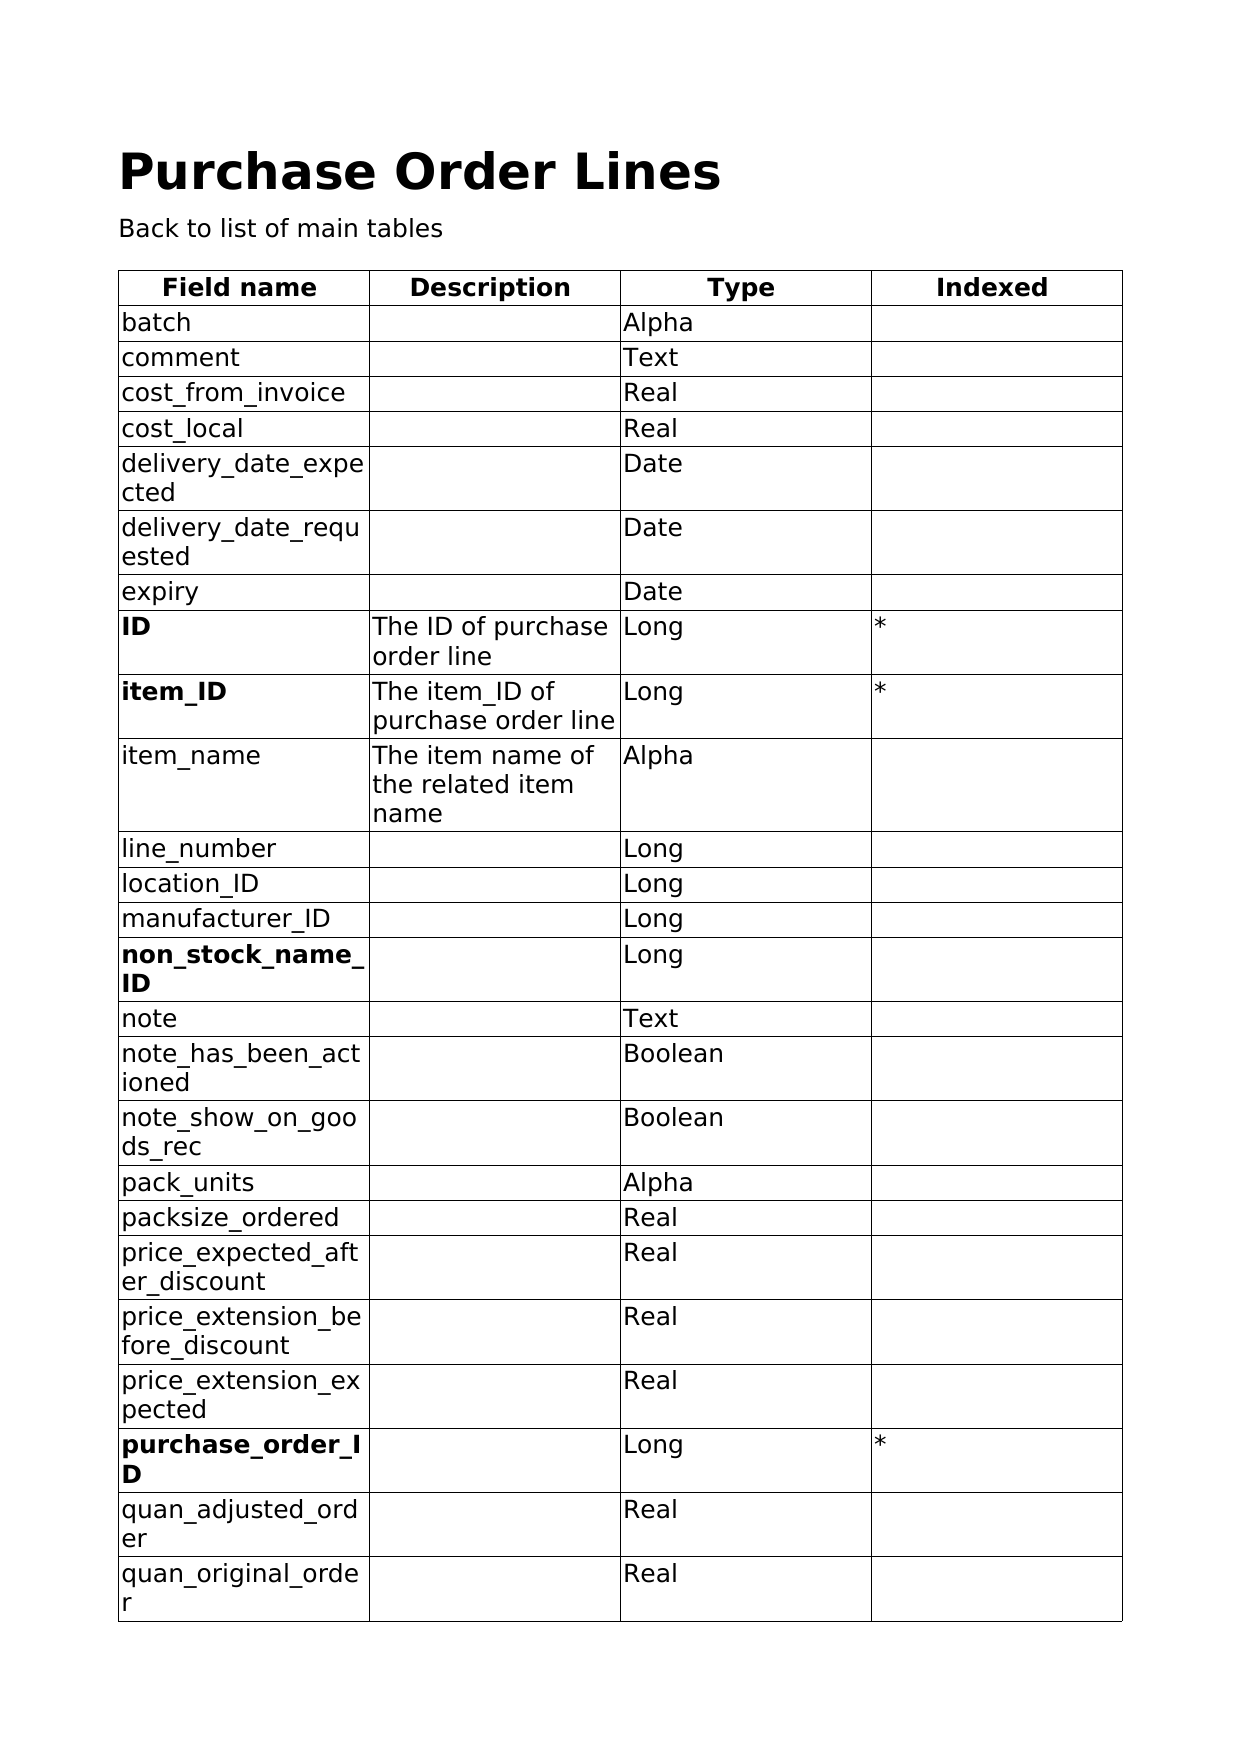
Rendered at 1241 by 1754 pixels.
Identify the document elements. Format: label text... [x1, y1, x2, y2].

table_cell Long [621, 938, 871, 1001]
table_cell [370, 903, 620, 937]
table_cell item_ID [119, 675, 369, 738]
table_cell [872, 342, 1122, 376]
table_cell quan_adjusted_order [119, 1493, 369, 1556]
table_header Field name [119, 271, 369, 305]
table_cell Real [621, 1201, 871, 1235]
table_cell [370, 306, 620, 341]
table_cell quan_original_order [119, 1557, 369, 1621]
table_cell [370, 1002, 620, 1036]
table_cell [872, 412, 1122, 446]
table_cell Text [621, 1002, 871, 1036]
table_cell [370, 447, 620, 510]
table_cell [370, 511, 620, 574]
table_cell [370, 342, 620, 376]
table_header Description [370, 271, 620, 305]
table_cell The item_ID of purchase order line [370, 675, 620, 738]
table_cell purchase_order_ID [119, 1429, 369, 1492]
table_cell [872, 306, 1122, 341]
table_cell [872, 1101, 1122, 1165]
table_cell Long [621, 1429, 871, 1492]
table_cell [370, 575, 620, 609]
table_cell Real [621, 1300, 871, 1363]
table_cell [370, 412, 620, 446]
table_cell note_has_been_actioned [119, 1037, 369, 1100]
table_cell [370, 1166, 620, 1200]
table_cell Real [621, 377, 871, 411]
table_cell price_extension_expected [119, 1365, 369, 1428]
table_cell * [872, 675, 1122, 738]
table_cell [872, 511, 1122, 574]
table_cell cost_local [119, 412, 369, 446]
table_cell [872, 575, 1122, 609]
table_cell [872, 1493, 1122, 1556]
table_cell Date [621, 575, 871, 609]
table_cell Alpha [621, 306, 871, 341]
table_cell note_show_on_goods_rec [119, 1101, 369, 1165]
table_cell [872, 377, 1122, 411]
table_cell expiry [119, 575, 369, 609]
table_cell [370, 1201, 620, 1235]
table_cell Date [621, 447, 871, 510]
table_cell Alpha [621, 1166, 871, 1200]
table_cell Long [621, 903, 871, 937]
table_cell delivery_date_expected [119, 447, 369, 510]
table_cell location_ID [119, 868, 369, 902]
table_cell [370, 377, 620, 411]
table_cell [872, 447, 1122, 510]
table_cell Long [621, 675, 871, 738]
table_cell Text [621, 342, 871, 376]
table_cell [872, 938, 1122, 1001]
table_cell delivery_date_requested [119, 511, 369, 574]
table_cell [872, 1037, 1122, 1100]
text Back to list of main tables [118, 214, 1122, 243]
table_cell non_stock_name_ID [119, 938, 369, 1001]
table_cell [370, 1557, 620, 1621]
table_cell price_expected_after_discount [119, 1236, 369, 1299]
table_cell Real [621, 1493, 871, 1556]
table_cell [370, 938, 620, 1001]
table_cell * [872, 611, 1122, 674]
table_cell cost_from_invoice [119, 377, 369, 411]
table_cell Long [621, 832, 871, 867]
table_cell The ID of purchase order line [370, 611, 620, 674]
table_cell The item name of the related item name [370, 739, 620, 831]
table_cell Boolean [621, 1101, 871, 1165]
table_cell [872, 1201, 1122, 1235]
table_cell [370, 868, 620, 902]
table_cell [370, 832, 620, 867]
table_cell [872, 832, 1122, 867]
table_cell [872, 868, 1122, 902]
table_cell [872, 1002, 1122, 1036]
table_cell [872, 1365, 1122, 1428]
table_cell [370, 1101, 620, 1165]
table_cell item_name [119, 739, 369, 831]
table_cell Real [621, 1365, 871, 1428]
table_cell Real [621, 1557, 871, 1621]
table_cell Real [621, 412, 871, 446]
table_cell price_extension_before_discount [119, 1300, 369, 1363]
table_cell [370, 1037, 620, 1100]
table_cell [370, 1300, 620, 1363]
table_cell Long [621, 611, 871, 674]
table_cell [370, 1493, 620, 1556]
table_cell [370, 1236, 620, 1299]
table_cell [872, 1300, 1122, 1363]
table_cell Boolean [621, 1037, 871, 1100]
table_cell Alpha [621, 739, 871, 831]
table_cell [872, 739, 1122, 831]
table_cell [872, 1236, 1122, 1299]
subtitle Purchase Order Lines [118, 143, 1122, 201]
table_cell [370, 1365, 620, 1428]
table_cell ID [119, 611, 369, 674]
table_cell Real [621, 1236, 871, 1299]
table_cell [872, 903, 1122, 937]
table_cell comment [119, 342, 369, 376]
table_cell * [872, 1429, 1122, 1492]
table_header Type [621, 271, 871, 305]
table_cell batch [119, 306, 369, 341]
table_cell note [119, 1002, 369, 1036]
table_header Indexed [872, 271, 1122, 305]
table_cell [872, 1557, 1122, 1621]
table_cell pack_units [119, 1166, 369, 1200]
table_cell [872, 1166, 1122, 1200]
table_cell Long [621, 868, 871, 902]
table_cell Date [621, 511, 871, 574]
table_cell manufacturer_ID [119, 903, 369, 937]
table_cell packsize_ordered [119, 1201, 369, 1235]
table_cell line_number [119, 832, 369, 867]
table_cell [370, 1429, 620, 1492]
